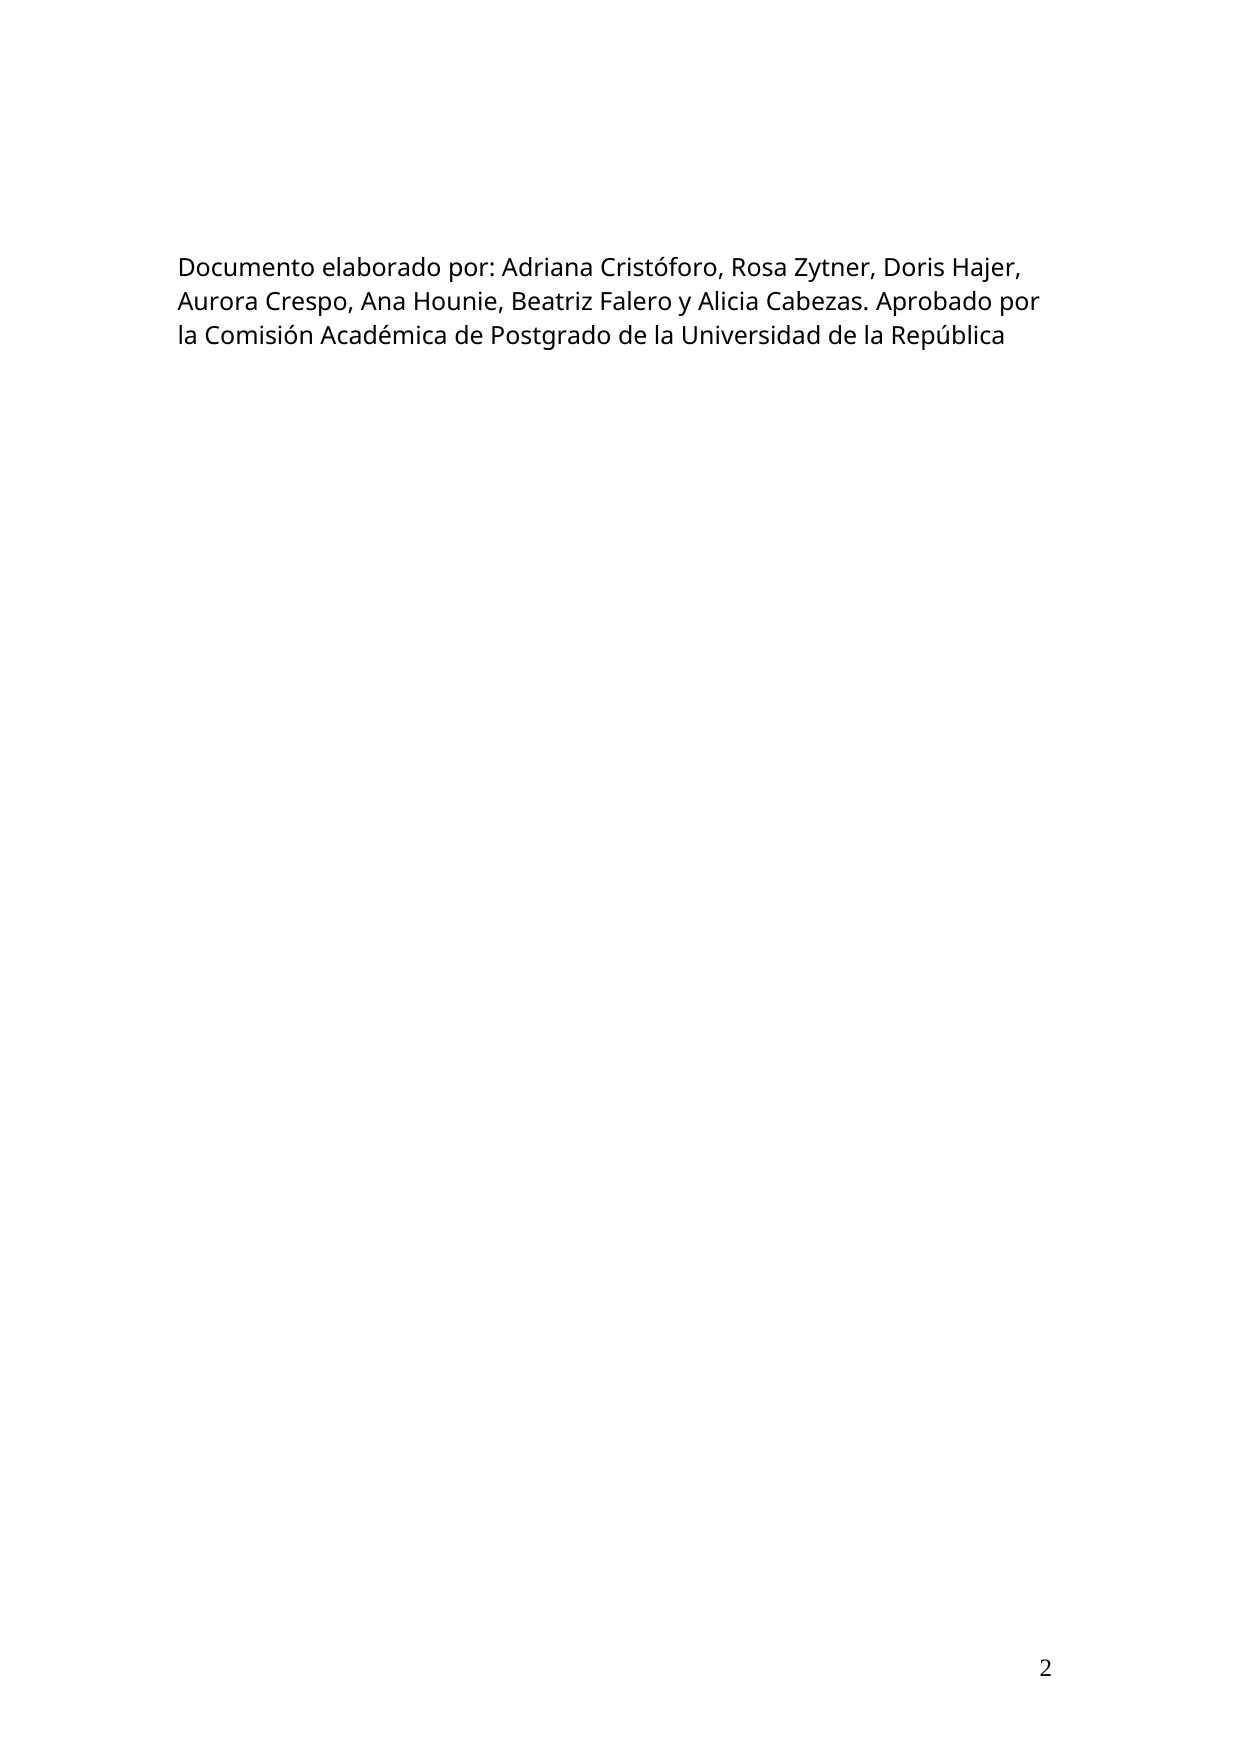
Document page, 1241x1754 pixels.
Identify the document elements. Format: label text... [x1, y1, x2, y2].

text Documento elaborado por: Adriana Cristóforo, Rosa Zytner, Doris Hajer, Aurora Crespo, Ana Hounie, Beatriz Falero y Alicia Cabezas. Aprobado por la Comisión Académica de Postgrado de la Universidad de la República [177, 250, 1063, 352]
